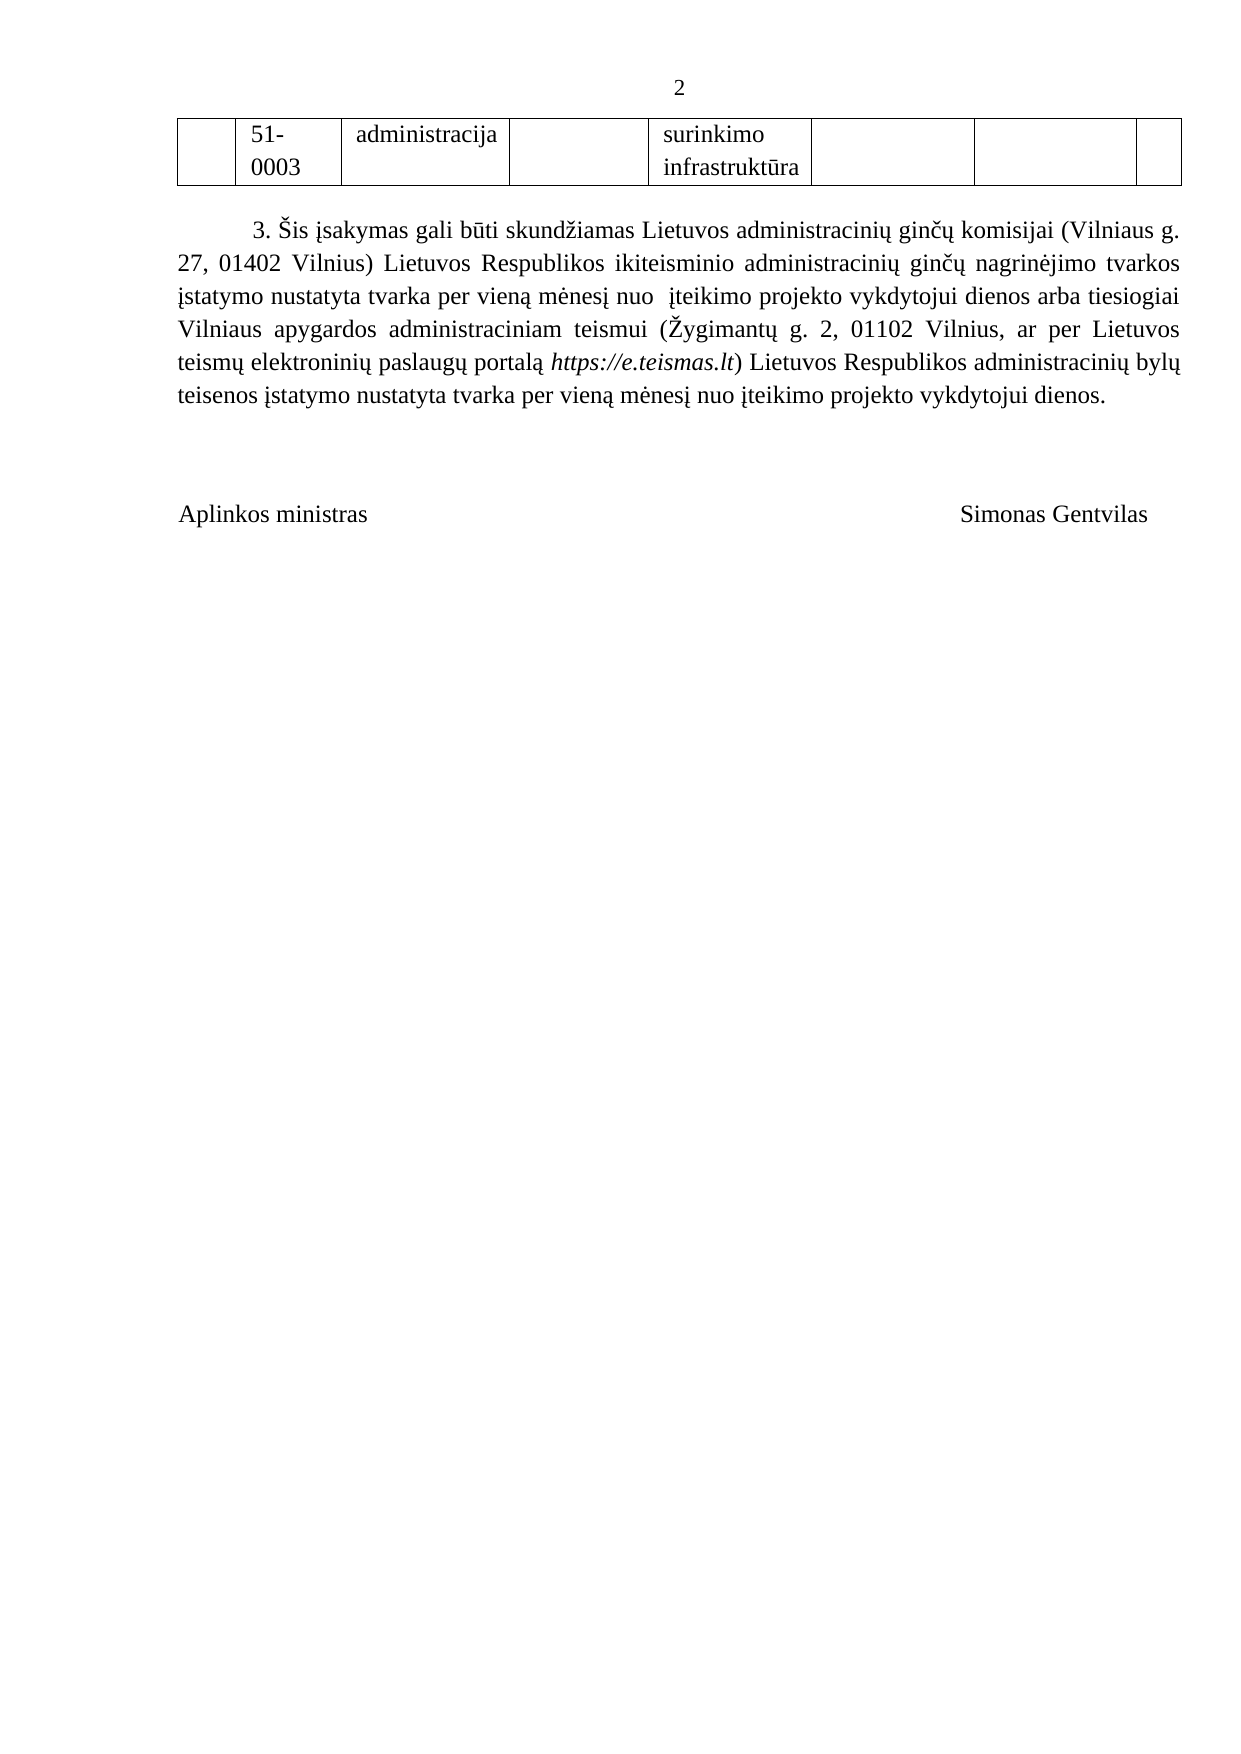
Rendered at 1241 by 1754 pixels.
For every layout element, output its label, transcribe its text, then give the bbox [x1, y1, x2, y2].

text Aplinkos ministras Simonas Gentvilas [178, 499, 1177, 528]
table_header [178, 119, 235, 185]
table_header [812, 119, 974, 185]
table_header 51-0003 [236, 119, 341, 185]
table_header administracija [342, 119, 509, 185]
table_header [510, 119, 648, 185]
table_header [975, 119, 1136, 185]
table_header surinkimo infrastruktūra [649, 119, 811, 185]
table_header [1137, 119, 1181, 185]
text 3. Šis įsakymas gali būti skundžiamas Lietuvos administracinių ginčų komisijai (Vilniaus g. 27, 01402 Vilnius) Lietuvos Respublikos ikiteisminio administracinių ginčų nagrinėjimo tvarkos įstatymo nustatyta tvarka per vieną mėnesį nuo įteikimo projekto vykdytojui dienos arba tiesiogiai Vilniaus apygardos administraciniam teismui (Žygimantų g. 2, 01102 Vilnius, ar per Lietuvos teismų elektroninių paslaugų portalą https://e.teismas.lt) Lietuvos Respublikos administracinių bylų teisenos įstatymo nustatyta tvarka per vieną mėnesį nuo įteikimo projekto vykdytojui dienos. [177, 215, 1181, 409]
